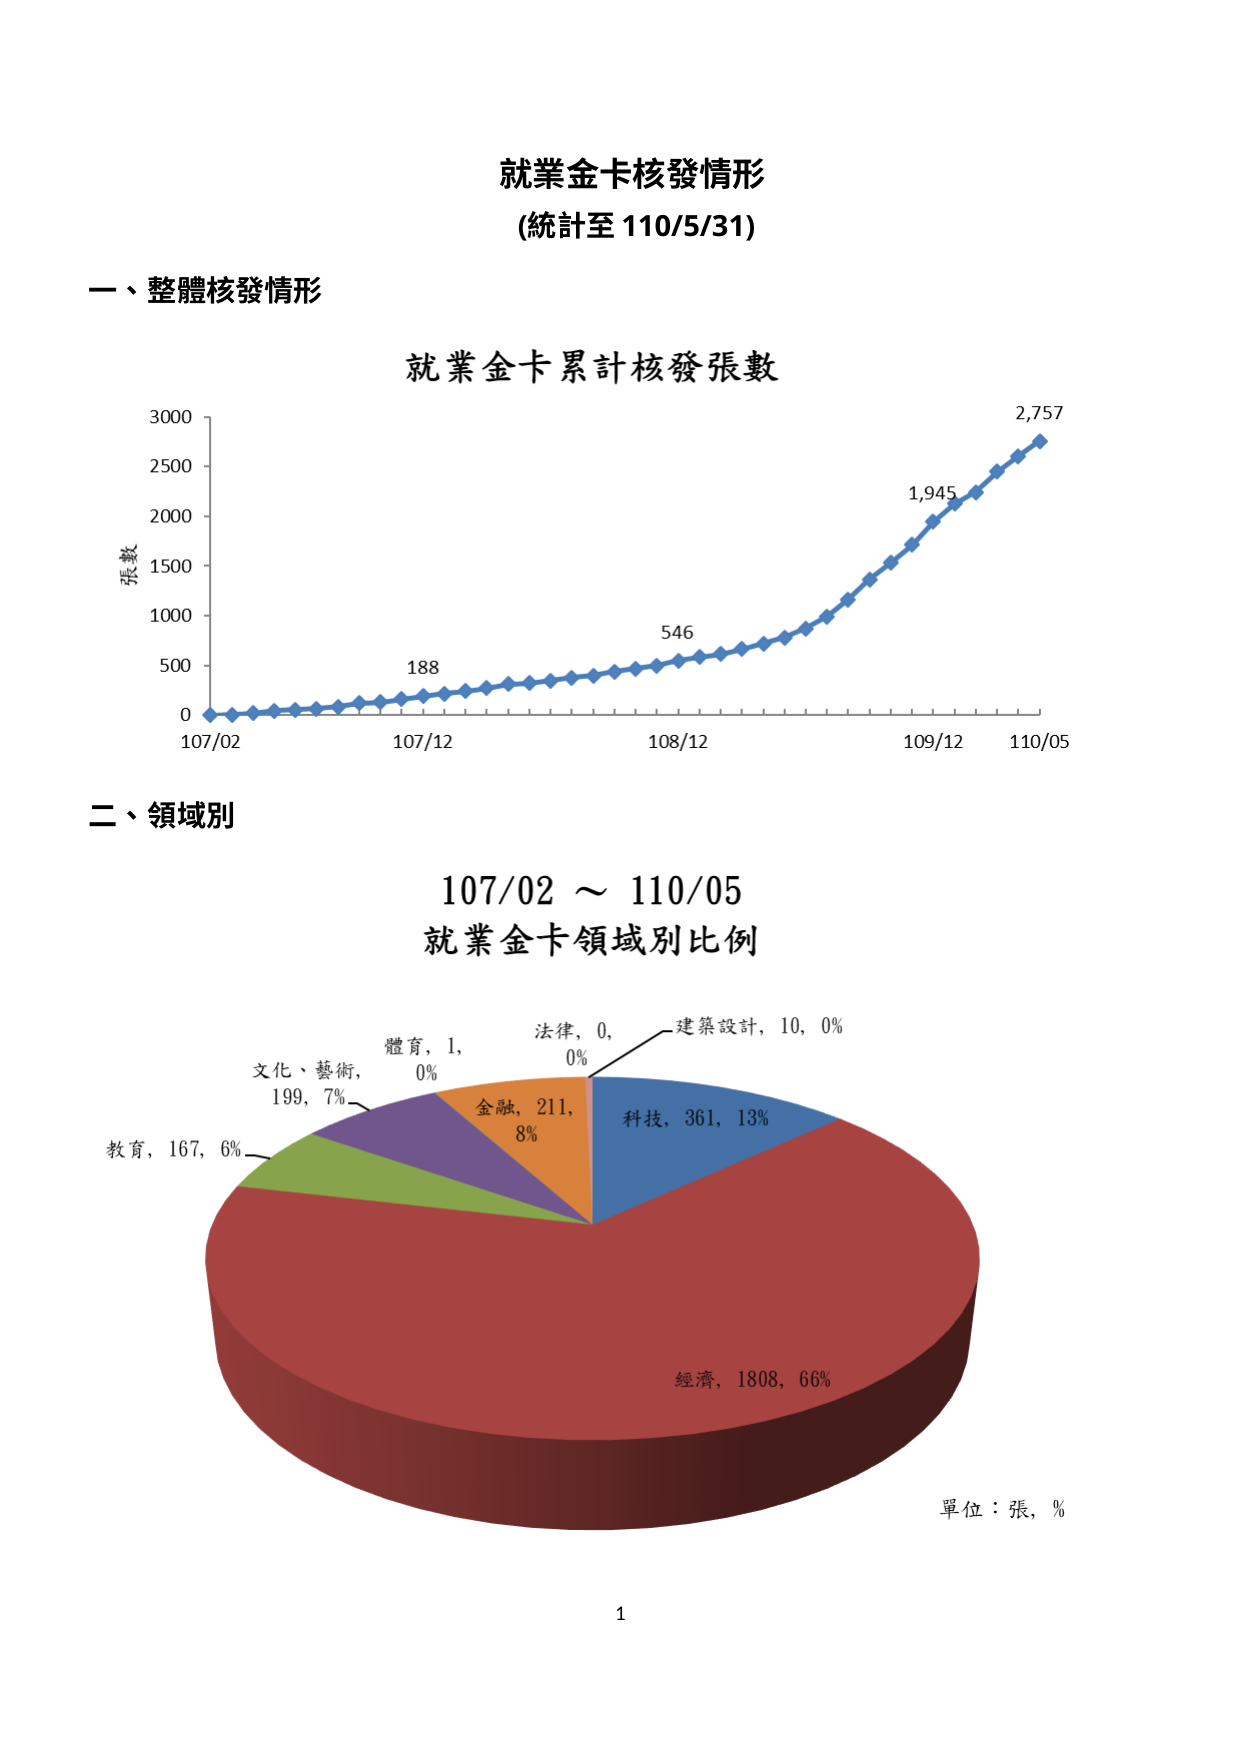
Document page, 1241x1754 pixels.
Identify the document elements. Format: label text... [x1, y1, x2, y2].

picture [88, 326, 1093, 767]
text 就業金卡核發情形 [143, 128, 1122, 203]
text (統計至110/5/31) [143, 203, 1122, 245]
list 領域別 [88, 770, 1122, 845]
picture [88, 851, 1093, 1557]
list 整體核發情形 [88, 245, 1122, 320]
